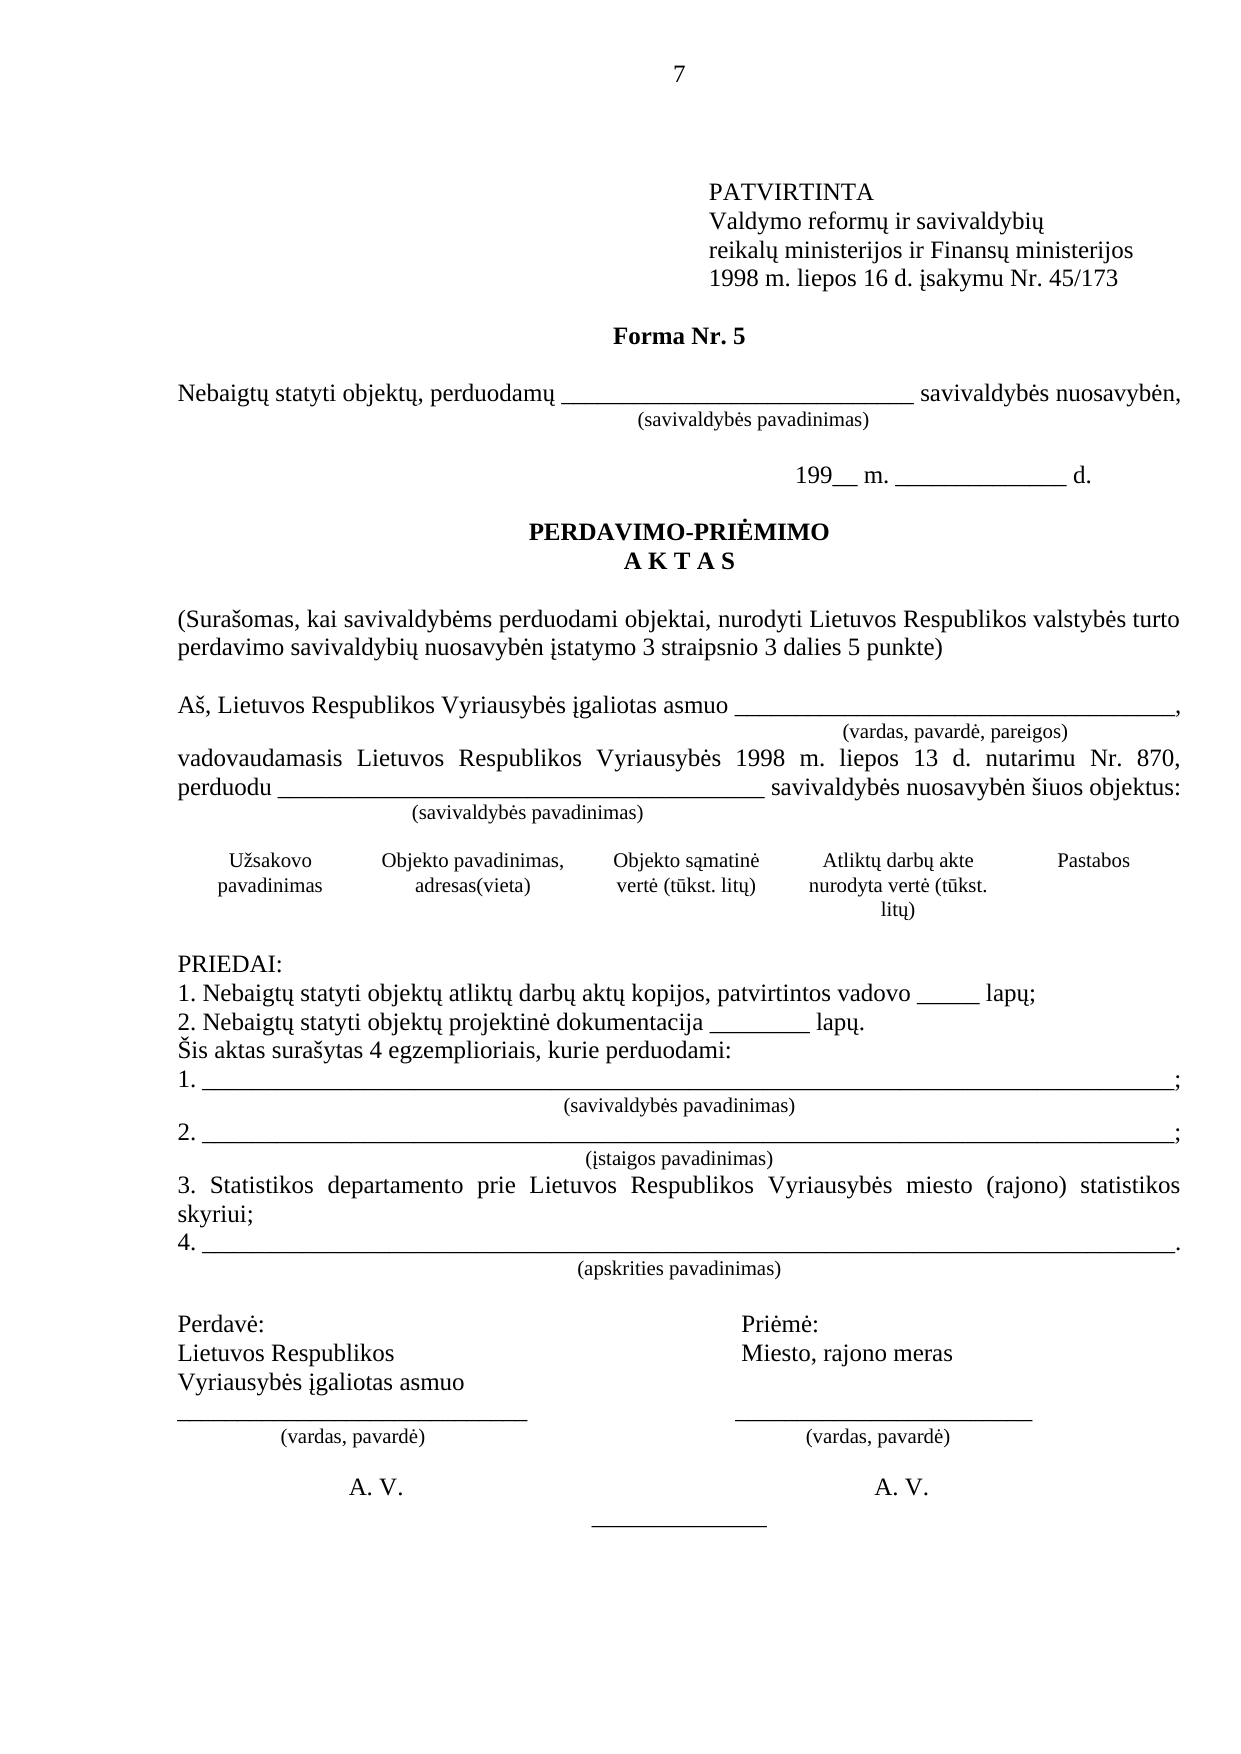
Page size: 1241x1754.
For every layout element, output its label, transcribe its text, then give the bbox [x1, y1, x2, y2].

text 1. Nebaigtų statyti objektų atliktų darbų aktų kopijos, patvirtintos vadovo _____ lapų; [177, 978, 1181, 1007]
text PERDAVIMO-PRIĖMIMO [177, 517, 1181, 546]
text 1. ; [177, 1064, 1181, 1093]
text vadovaudamasis Lietuvos Respublikos Vyriausybės 1998 m. liepos 13 d. nutarimu Nr. 870, perduodu savivaldybės nuosavybėn šiuos objektus: [177, 743, 1181, 800]
text A. V. A. V. [177, 1472, 1181, 1501]
text 1998 m. liepos 16 d. įsakymu Nr. 45/173 [177, 263, 1181, 292]
text (savivaldybės pavadinimas) [177, 800, 1181, 824]
text (savivaldybės pavadinimas) [177, 407, 1181, 431]
text ______________ [177, 1501, 1181, 1530]
text PRIEDAI: [177, 949, 1181, 978]
text Forma Nr. 5 [177, 321, 1181, 350]
text Valdymo reformų ir savivaldybių [177, 206, 1181, 235]
table_header Užsakovo pavadinimas [177, 849, 363, 921]
text reikalų ministerijos ir Finansų ministerijos [177, 235, 1181, 263]
text PATVIRTINTA [177, 177, 1181, 206]
table_header Objekto pavadinimas, adresas(vieta) [363, 849, 582, 921]
text Perdavė: Priėmė: [177, 1309, 1181, 1338]
text (vardas, pavardė, pareigos) [177, 719, 1181, 743]
text 4. . [177, 1227, 1181, 1256]
text (savivaldybės pavadinimas) [177, 1093, 1181, 1117]
text (apskrities pavadinimas) [177, 1256, 1181, 1280]
text Vyriausybės įgaliotas asmuo [177, 1367, 1181, 1395]
text A K T A S [177, 546, 1181, 575]
text (Surašomas, kai savivaldybėms perduodami objektai, nurodyti Lietuvos Respublikos valstybės turto perdavimo savivaldybių nuosavybėn įstatymo 3 straipsnio 3 dalies 5 punkte) [177, 604, 1181, 661]
text Nebaigtų statyti objektų, perduodamų savivaldybės nuosavybėn, [177, 378, 1181, 407]
text (vardas, pavardė) (vardas, pavardė) [177, 1424, 1181, 1448]
text (įstaigos pavadinimas) [177, 1146, 1181, 1170]
text 3. Statistikos departamento prie Lietuvos Respublikos Vyriausybės miesto (rajono) statistikos skyriui; [177, 1170, 1181, 1227]
table_header Atliktų darbų akte nurodyta vertė (tūkst. litų) [790, 849, 1006, 921]
table_header Objekto sąmatinė vertė (tūkst. litų) [583, 849, 790, 921]
text 2. ; [177, 1117, 1181, 1146]
text Aš, Lietuvos Respublikos Vyriausybės įgaliotas asmuo , [177, 690, 1181, 719]
text Šis aktas surašytas 4 egzemplioriais, kurie perduodami: [177, 1036, 1181, 1064]
text 199__ m. d. [177, 460, 1181, 489]
table_header Pastabos [1006, 849, 1181, 921]
text 2. Nebaigtų statyti objektų projektinė dokumentacija ________ lapų. [177, 1007, 1181, 1036]
text Lietuvos Respublikos Miesto, rajono meras [177, 1338, 1181, 1367]
